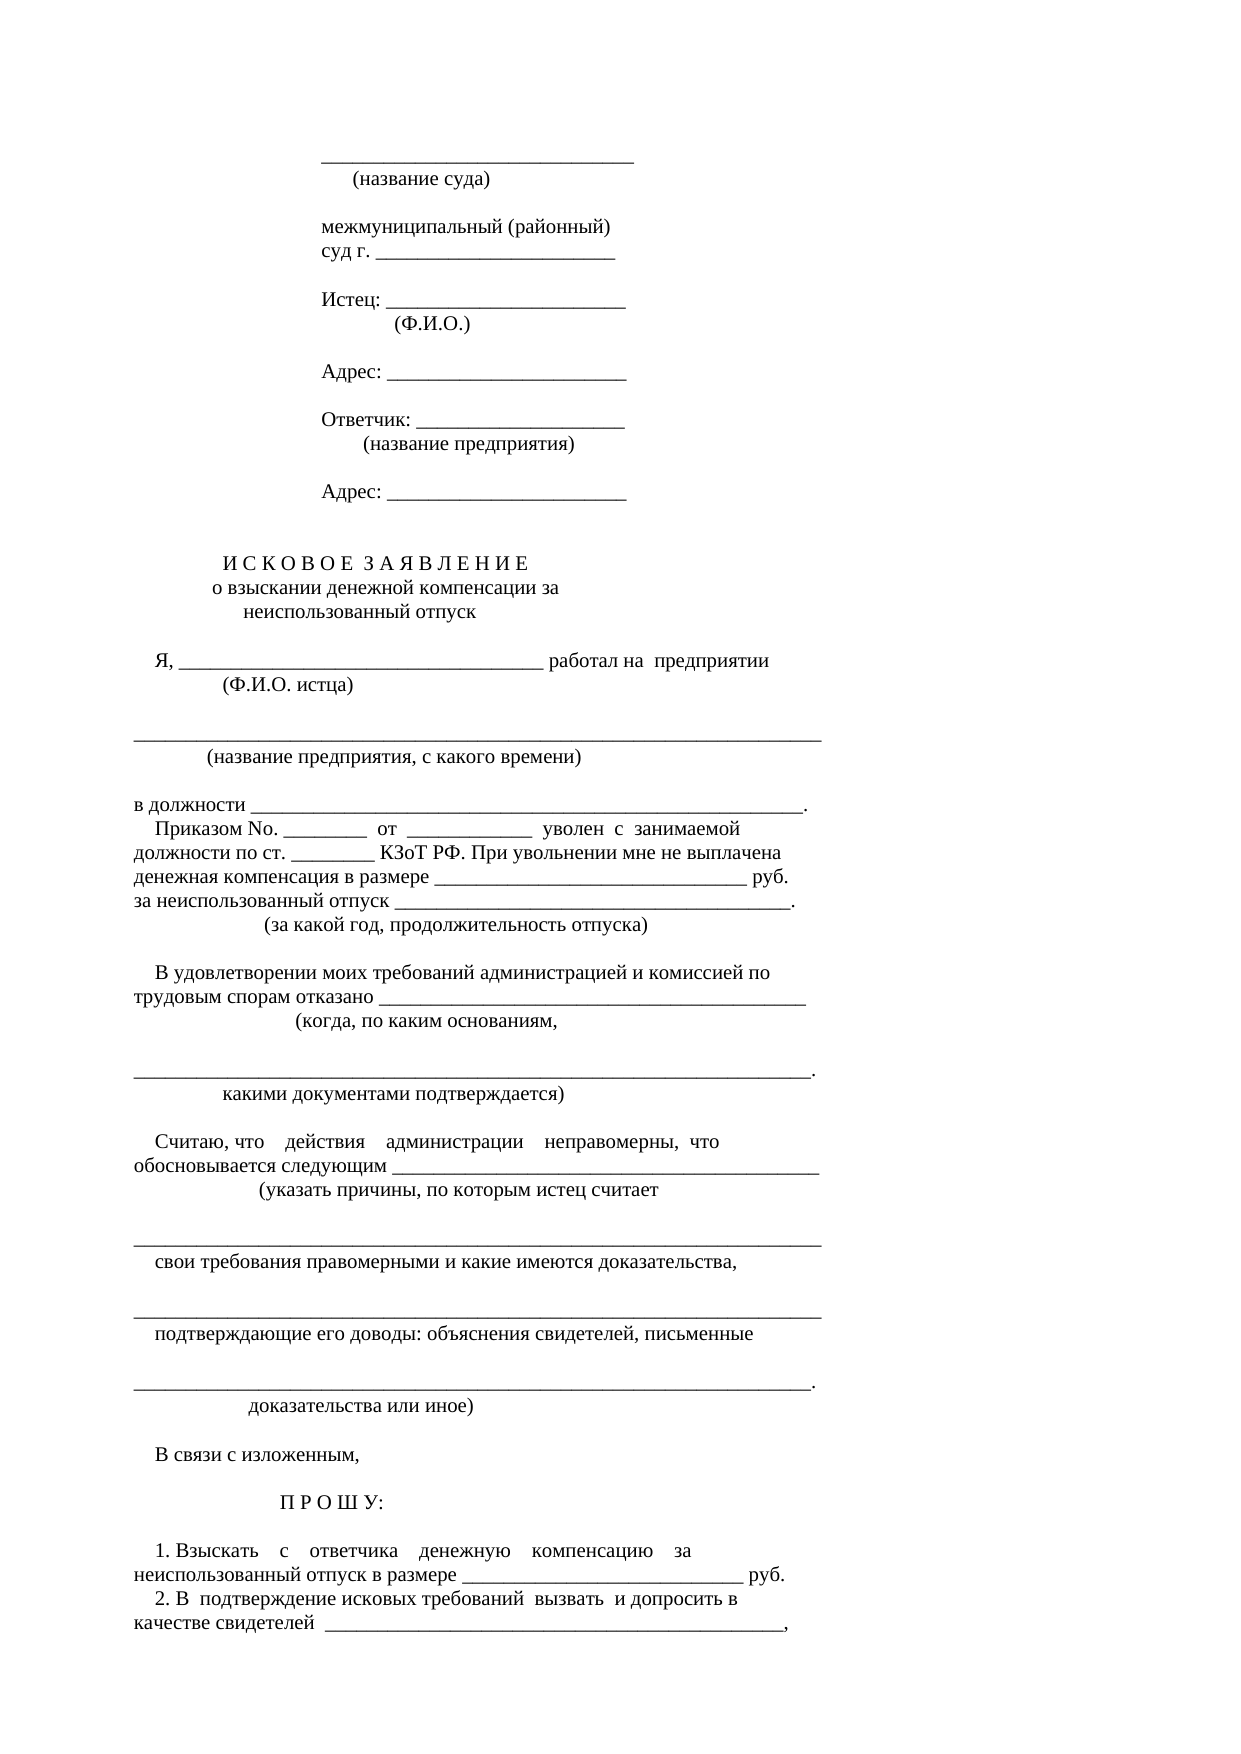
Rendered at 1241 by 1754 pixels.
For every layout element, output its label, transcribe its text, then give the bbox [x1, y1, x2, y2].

text неиспользованный отпуск [118, 599, 1122, 623]
text (указать причины, по которым истец считает [118, 1177, 1122, 1201]
text трудовым спорам отказано _________________________________________ [118, 984, 1122, 1008]
text подтверждающие его доводы: объяснения свидетелей, письменные [118, 1321, 1122, 1345]
text ______________________________ [118, 142, 1122, 166]
text доказательства или иное) [118, 1393, 1122, 1417]
text обосновывается следующим _________________________________________ [118, 1153, 1122, 1177]
text свои требования правомерными и какие имеются доказательства, [118, 1249, 1122, 1273]
text __________________________________________________________________ [118, 720, 1122, 744]
text (название предприятия) [118, 431, 1122, 455]
text Я, ___________________________________ работал на предприятии [118, 647, 1122, 672]
text Адрес: _______________________ [118, 359, 1122, 383]
text И С К О В О Е З А Я В Л Е Н И Е [118, 551, 1122, 575]
text 2. В подтверждение исковых требований вызвать и допросить в [118, 1586, 1122, 1610]
text о взыскании денежной компенсации за [118, 575, 1122, 599]
text (когда, по каким основаниям, [118, 1008, 1122, 1032]
text в должности _____________________________________________________. [118, 792, 1122, 816]
text какими документами подтверждается) [118, 1081, 1122, 1105]
text В удовлетворении моих требований администрацией и комиссией по [118, 960, 1122, 984]
text суд г. _______________________ [118, 238, 1122, 262]
text (название предприятия, с какого времени) [118, 744, 1122, 768]
text (Ф.И.О. истца) [118, 672, 1122, 696]
text должности по ст. ________ КЗоТ РФ. При увольнении мне не выплачена [118, 840, 1122, 864]
text __________________________________________________________________ [118, 1297, 1122, 1321]
text _________________________________________________________________. [118, 1057, 1122, 1081]
text (Ф.И.О.) [118, 311, 1122, 335]
text качестве свидетелей ____________________________________________, [118, 1610, 1122, 1634]
text за неиспользованный отпуск ______________________________________. [118, 888, 1122, 912]
text В связи с изложенным, [118, 1442, 1122, 1466]
text Ответчик: ____________________ [118, 407, 1122, 431]
text _________________________________________________________________. [118, 1369, 1122, 1393]
text (за какой год, продолжительность отпуска) [118, 912, 1122, 936]
text неиспользованный отпуск в размере ___________________________ руб. [118, 1562, 1122, 1586]
text 1. Взыскать с ответчика денежную компенсацию за [118, 1538, 1122, 1562]
text денежная компенсация в размере ______________________________ руб. [118, 864, 1122, 888]
text Адрес: _______________________ [118, 479, 1122, 503]
text Считаю, что действия администрации неправомерны, что [118, 1129, 1122, 1153]
text Истец: _______________________ [118, 287, 1122, 311]
text межмуниципальный (районный) [118, 214, 1122, 238]
text __________________________________________________________________ [118, 1225, 1122, 1249]
text (название суда) [118, 166, 1122, 190]
text П Р О Ш У: [118, 1490, 1122, 1514]
text Приказом No. ________ от ____________ уволен с занимаемой [118, 816, 1122, 840]
